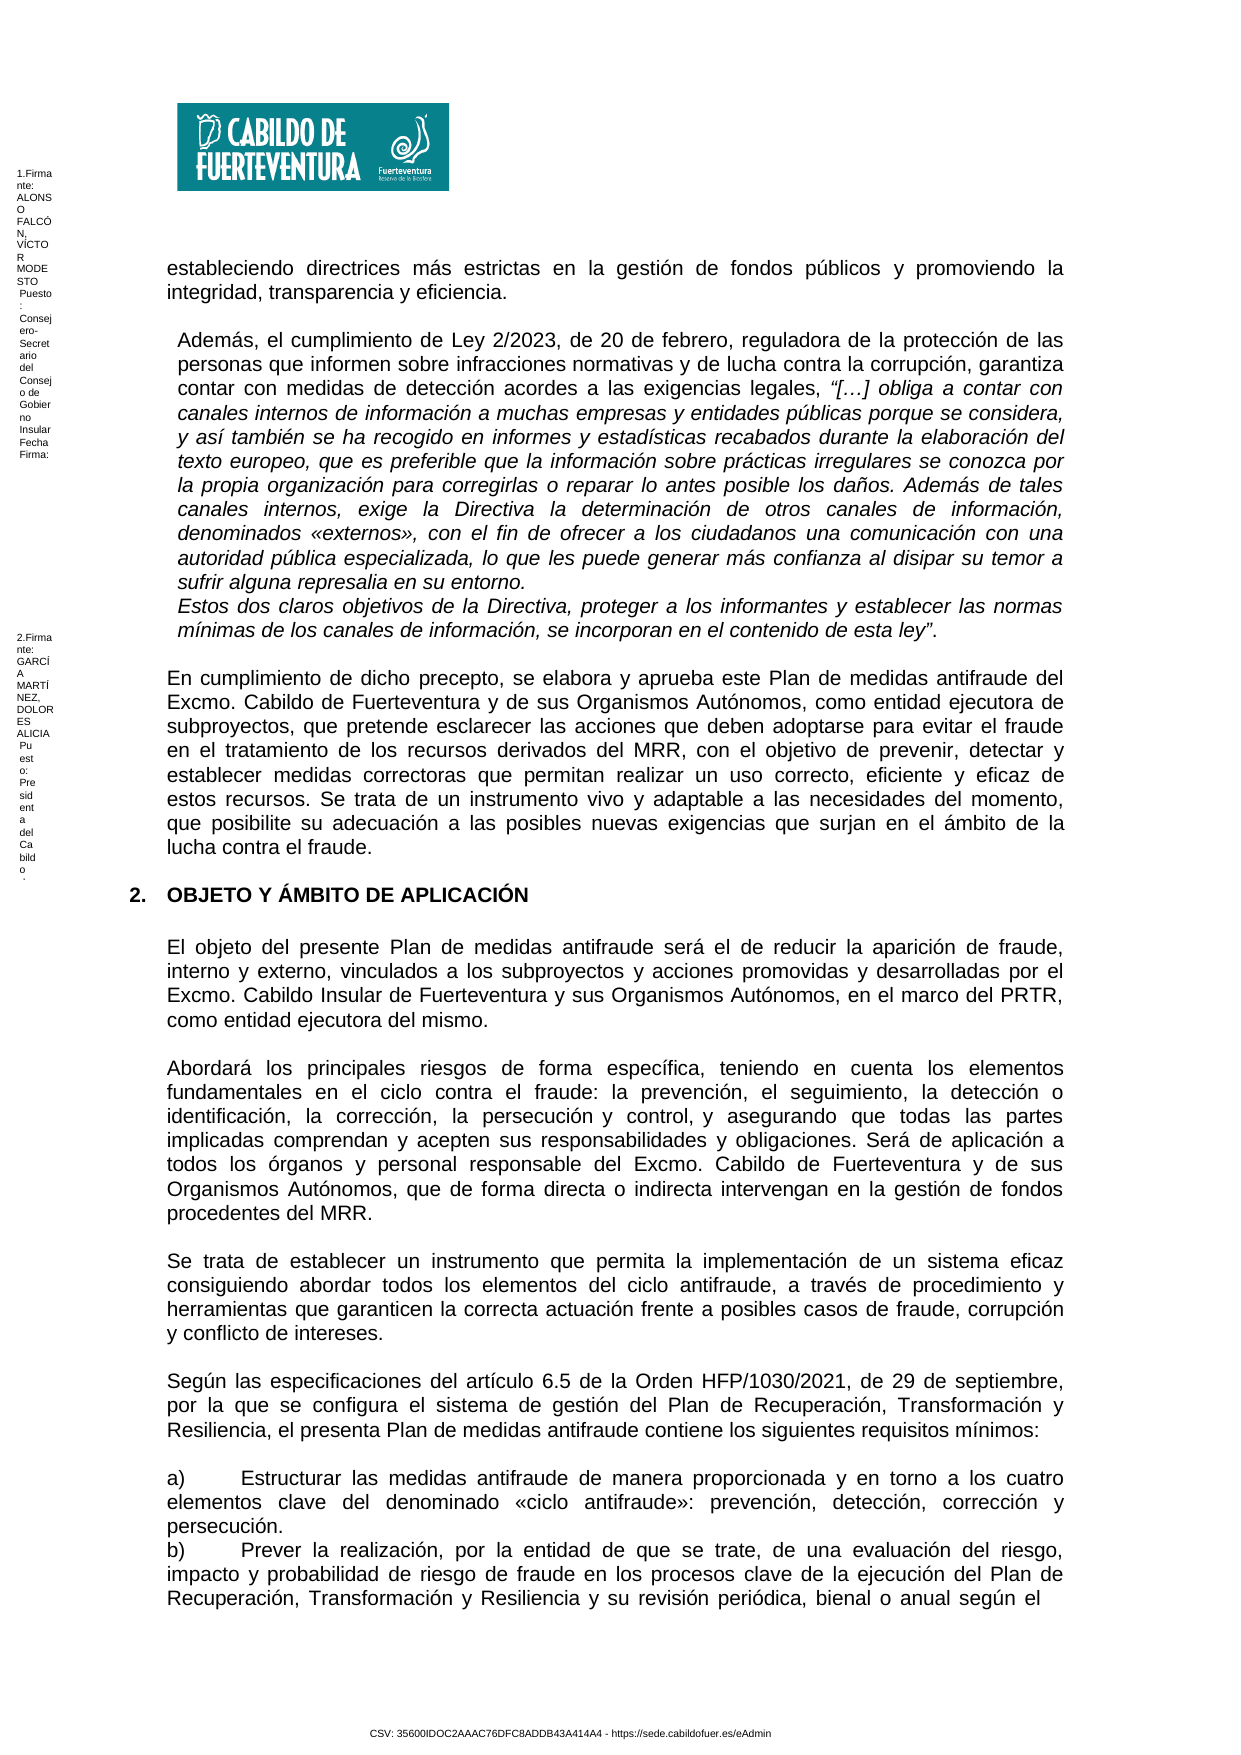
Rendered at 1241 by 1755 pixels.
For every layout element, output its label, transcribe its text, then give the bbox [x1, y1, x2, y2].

text Estos dos claros objetivos de la Directiva, proteger a los informantes y establecer las normas mínimas de los canales de información, se incorporan en el contenido de esta ley”. [177, 593, 1063, 642]
text Se trata de establecer un instrumento que permita la implementación de un sistema eficaz consiguiendo abordar todos los elementos del ciclo antifraude, a través de procedimiento y herramientas que garanticen la correcta actuación frente a posibles casos de fraude, corrupción y conflicto de intereses. [167, 1248, 1064, 1345]
list Prever la realización, por la entidad de que se trate, de una evaluación del riesgo, impacto y probabilidad de riesgo de fraude en los procesos clave de la ejecución del Plan de Recuperación, Transformación y Resiliencia y su revisión periódica, bienal o anual según el [167, 1538, 1064, 1610]
text Además, el cumplimiento de Ley 2/2023, de 20 de febrero, reguladora de la protección de las personas que informen sobre infracciones normativas y de lucha contra la corrupción, garantiza contar con medidas de detección acordes a las exigencias legales, “[…] obliga a contar con canales internos de información a muchas empresas y entidades públicas porque se considera, y así también se ha recogido en informes y estadísticas recabados durante la elaboración del texto europeo, que es preferible que la información sobre prácticas irregulares se conozca por la propia organización para corregirlas o reparar lo antes posible los daños. Además de tales canales internos, exige la Directiva la determinación de otros canales de información, denominados «externos», con el fin de ofrecer a los ciudadanos una comunicación con una autoridad pública especializada, lo que les puede generar más confianza al disipar su temor a sufrir alguna represalia en su entorno. [177, 328, 1064, 593]
list OBJETO Y ÁMBITO DE APLICACIÓN [129, 883, 1241, 907]
text Puesto: Consejero-Secretario del Consejo de Gobierno Insular Fecha Firma: 06/05/2025 13:03:18 [19, 288, 52, 463]
text En cumplimiento de dicho precepto, se elabora y aprueba este Plan de medidas antifraude del Excmo. Cabildo de Fuerteventura y de sus Organismos Autónomos, como entidad ejecutora de subproyectos, que pretende esclarecer las acciones que deben adoptarse para evitar el fraude en el tratamiento de los recursos derivados del MRR, con el objetivo de prevenir, detectar y establecer medidas correctoras que permitan realizar un uso correcto, eficiente y eficaz de estos recursos. Se trata de un instrumento vivo y adaptable a las necesidades del momento, que posibilite su adecuación a las posibles nuevas exigencias que surjan en el ámbito de la lucha contra el fraude. [167, 666, 1064, 859]
text 1.Firmante: ALONSO FALCÓN, VÍCTOR MODESTO [17, 167, 54, 287]
list Estructurar las medidas antifraude de manera proporcionada y en torno a los cuatro elementos clave del denominado «ciclo antifraude»: prevención, detección, corrección y persecución. [167, 1465, 1064, 1538]
text Puesto: Presidenta del Cabildo de Fuerteventura Fecha Firma: 07/05/2025 08:55:52 [19, 740, 36, 879]
text 2.Firmante: GARCÍA MARTÍNEZ, DOLORES ALICIA [17, 631, 54, 739]
text estableciendo directrices más estrictas en la gestión de fondos públicos y promoviendo la integridad, transparencia y eficiencia. [167, 256, 1064, 304]
text Según las especificaciones del artículo 6.5 de la Orden HFP/1030/2021, de 29 de septiembre, por la que se configura el sistema de gestión del Plan de Recuperación, Transformación y Resiliencia, el presenta Plan de medidas antifraude contiene los siguientes requisitos mínimos: [167, 1369, 1064, 1441]
text El objeto del presente Plan de medidas antifraude será el de reducir la aparición de fraude, interno y externo, vinculados a los subproyectos y acciones promovidas y desarrolladas por el Excmo. Cabildo Insular de Fuerteventura y sus Organismos Autónomos, en el marco del PRTR, como entidad ejecutora del mismo. [167, 935, 1064, 1031]
text Abordará los principales riesgos de forma específica, teniendo en cuenta los elementos fundamentales en el ciclo contra el fraude: la prevención, el seguimiento, la detección o identificación, la corrección, la persecución y control, y asegurando que todas las partes implicadas comprendan y acepten sus responsabilidades y obligaciones. Será de aplicación a todos los órganos y personal responsable del Excmo. Cabildo de Fuerteventura y de sus Organismos Autónomos, que de forma directa o indirecta intervengan en la gestión de fondos procedentes del MRR. [167, 1056, 1064, 1224]
